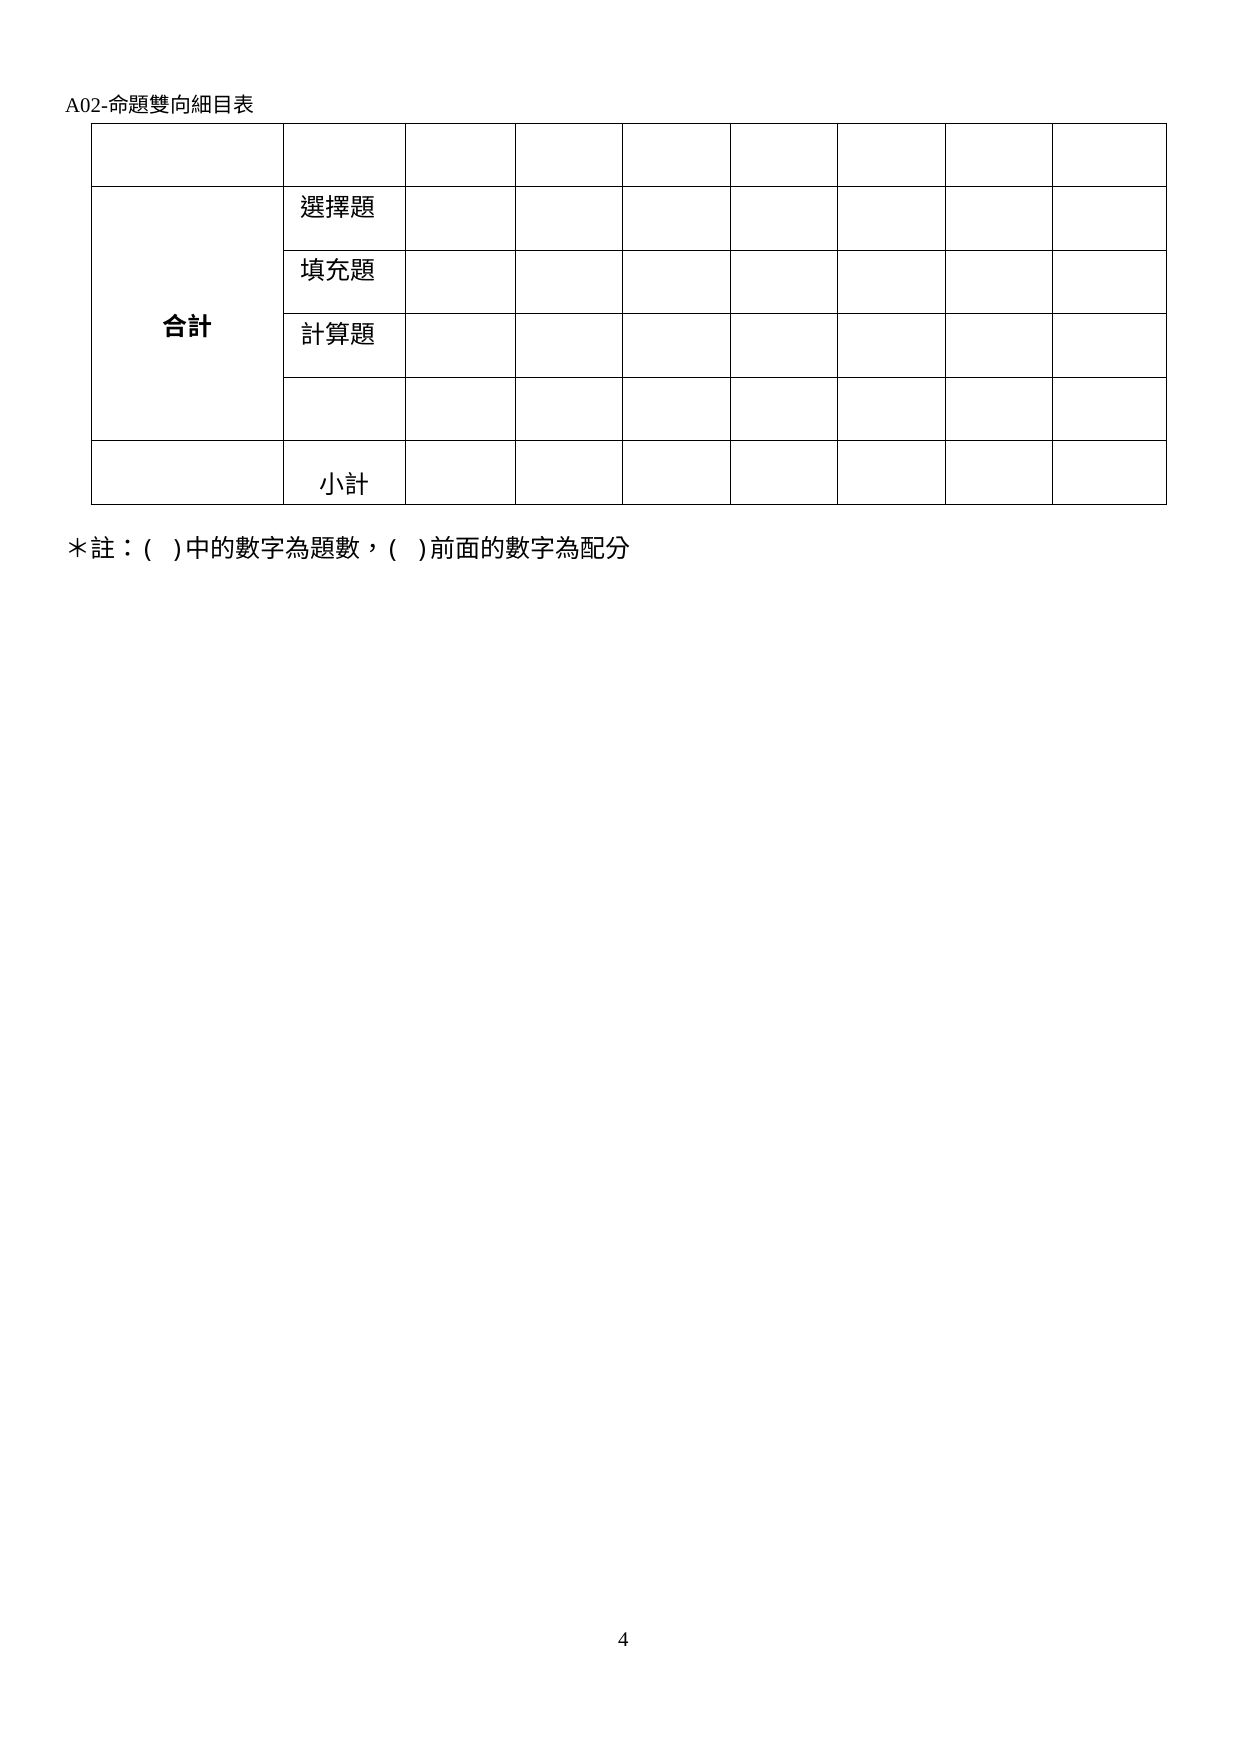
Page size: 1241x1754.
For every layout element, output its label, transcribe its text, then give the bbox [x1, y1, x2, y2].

table_cell [623, 124, 730, 186]
table_cell [284, 378, 405, 440]
table_cell [406, 314, 515, 377]
table_cell [946, 124, 1052, 186]
table_cell 選擇題 [284, 187, 405, 250]
table_cell 小計 [284, 441, 405, 504]
table_cell [838, 441, 945, 504]
table_cell [838, 124, 945, 186]
table_cell [516, 441, 622, 504]
table_cell [516, 124, 622, 186]
table_cell [946, 314, 1052, 377]
table_cell [1053, 124, 1166, 186]
table_cell [838, 251, 945, 313]
table_cell [1053, 378, 1166, 440]
table_cell [838, 378, 945, 440]
table_cell [731, 124, 837, 186]
table_cell [406, 441, 515, 504]
table_cell [1053, 441, 1166, 504]
table_cell [406, 378, 515, 440]
table_cell [731, 378, 837, 440]
table_cell [838, 314, 945, 377]
table_cell [92, 124, 283, 186]
table_cell [946, 441, 1052, 504]
table_cell [406, 124, 515, 186]
table_cell [731, 187, 837, 250]
table_cell [838, 187, 945, 250]
table_cell [623, 251, 730, 313]
table_cell [623, 378, 730, 440]
table_cell [946, 378, 1052, 440]
text ＊註：( )中的數字為題數，( )前面的數字為配分 [65, 505, 1181, 567]
table_cell [406, 187, 515, 250]
table_cell [731, 251, 837, 313]
table_cell [731, 314, 837, 377]
table_cell [1053, 314, 1166, 377]
table_cell [92, 441, 283, 504]
table_cell [1053, 187, 1166, 250]
table_cell 計算題 [284, 314, 405, 377]
table_cell [946, 251, 1052, 313]
table_cell [284, 124, 405, 186]
table_cell [1053, 251, 1166, 313]
table_cell [406, 251, 515, 313]
table_cell [946, 187, 1052, 250]
table_cell [516, 187, 622, 250]
table_cell 合計 [92, 187, 283, 440]
table_cell [516, 251, 622, 313]
table_cell [516, 378, 622, 440]
table_cell [516, 314, 622, 377]
table_cell [623, 187, 730, 250]
table_cell [623, 314, 730, 377]
table_cell [623, 441, 730, 504]
table_cell 填充題 [284, 251, 405, 313]
table_cell [731, 441, 837, 504]
